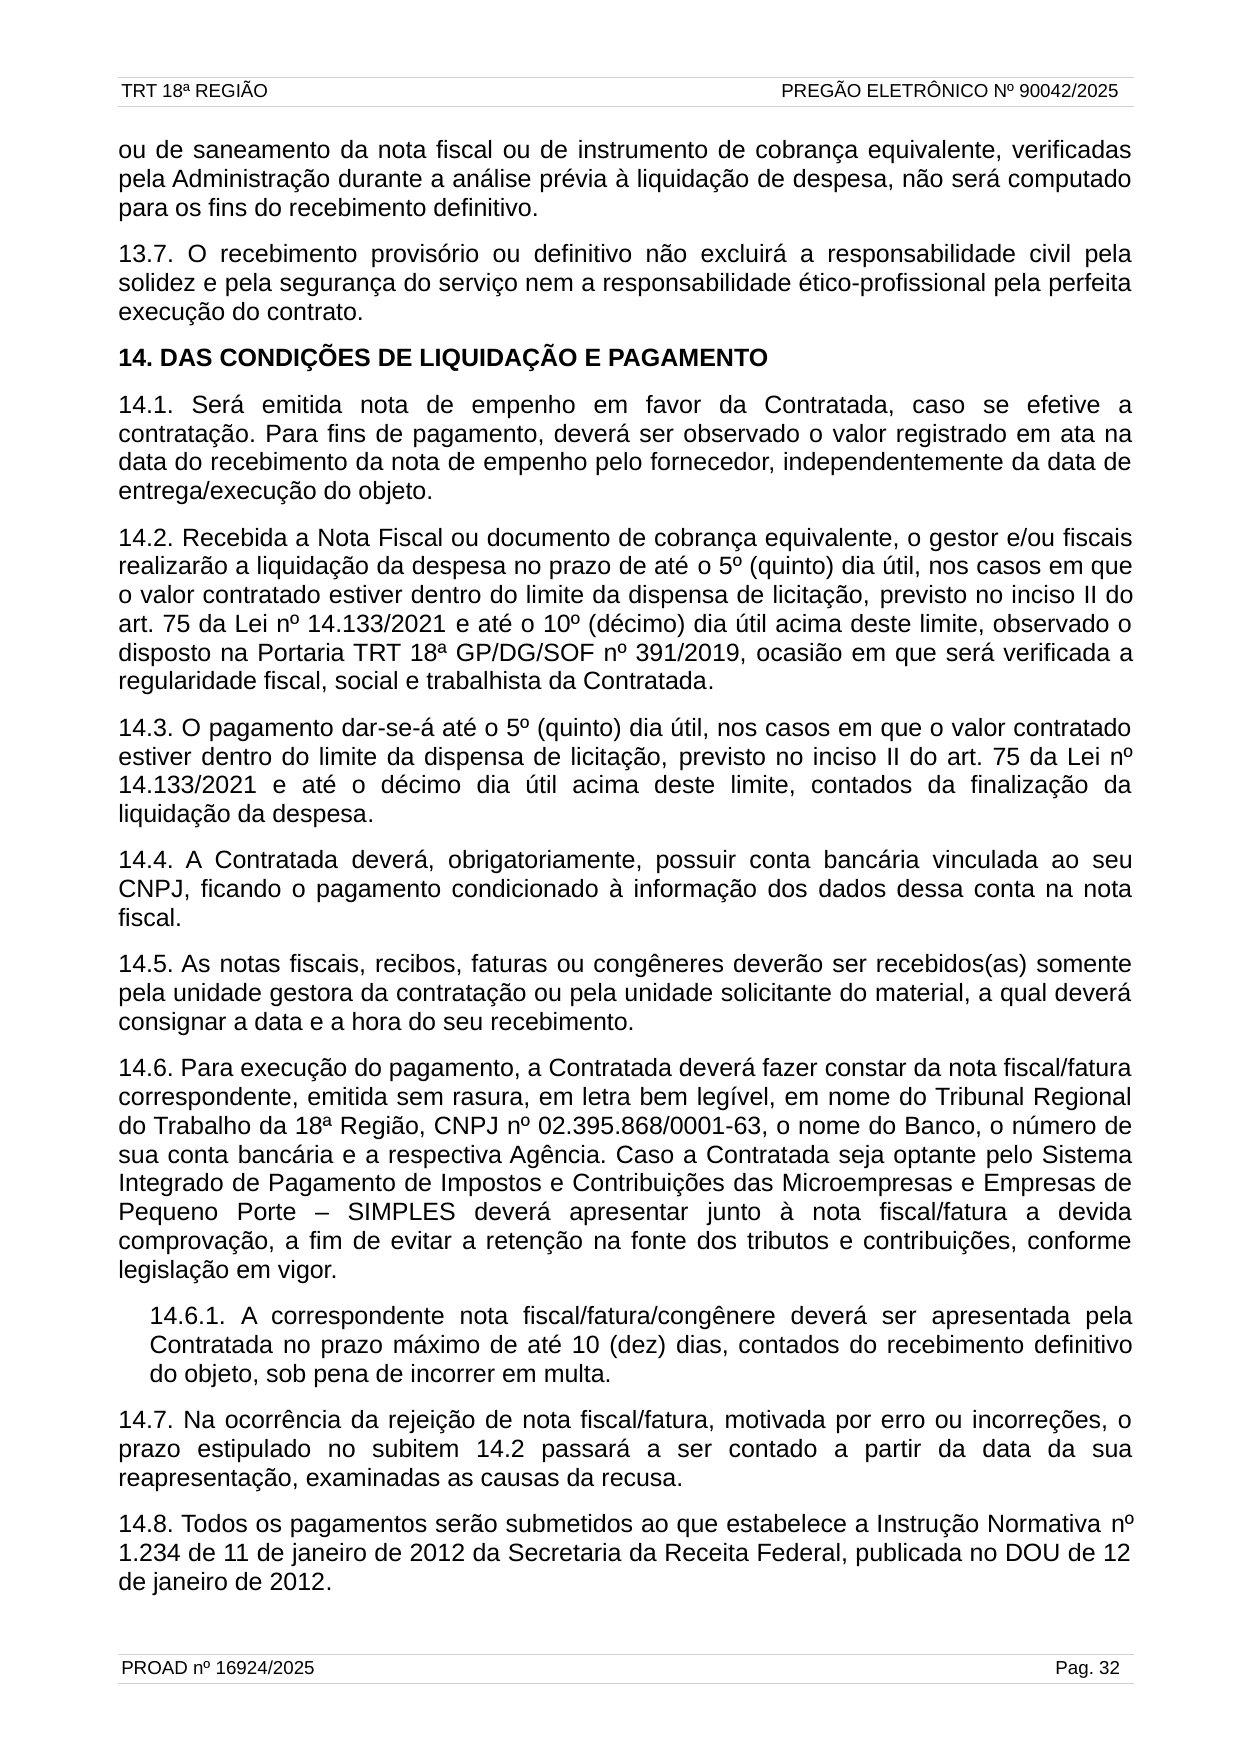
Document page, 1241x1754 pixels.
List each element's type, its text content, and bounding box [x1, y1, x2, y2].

text 14.8. Todos os pagamentos serão submetidos ao que estabelece a Instrução Normativa nº 1.234 de 11 de janeiro de 2012 da Secretaria da Receita Federal, publicada no DOU de 12 de janeiro de 2012. [118, 1509, 1134, 1595]
text ou de saneamento da nota fiscal ou de instrumento de cobrança equivalente, verificadas pela Administração durante a análise prévia à liquidação de despesa, não será computado para os fins do recebimento definitivo. [118, 136, 1134, 222]
text 14.1. Será emitida nota de empenho em favor da Contratada, caso se efetive a contratação. Para fins de pagamento, deverá ser observado o valor registrado em ata na data do recebimento da nota de empenho pelo fornecedor, independentemente da data de entrega/execução do objeto. [118, 390, 1134, 505]
text 14. DAS CONDIÇÕES DE LIQUIDAÇÃO E PAGAMENTO [118, 343, 1134, 372]
text 14.7. Na ocorrência da rejeição de nota fiscal/fatura, motivada por erro ou incorreções, o prazo estipulado no subitem 14.2 passará a ser contado a partir da data da sua reapresentação, examinadas as causas da recusa. [118, 1405, 1134, 1491]
text 14.3. O pagamento dar-se-á até o 5º (quinto) dia útil, nos casos em que o valor contratado estiver dentro do limite da dispensa de licitação, previsto no inciso II do art. 75 da Lei nº 14.133/2021 e até o décimo dia útil acima deste limite, contados da finalização da liquidação da despesa. [118, 713, 1134, 828]
text 14.4. A Contratada deverá, obrigatoriamente, possuir conta bancária vinculada ao seu CNPJ, ficando o pagamento condicionado à informação dos dados dessa conta na nota fiscal. [118, 846, 1134, 932]
text 14.6.1. A correspondente nota fiscal/fatura/congênere deverá ser apresentada pela Contratada no prazo máximo de até 10 (dez) dias, contados do recebimento definitivo do objeto, sob pena de incorrer em multa. [149, 1301, 1134, 1387]
text 14.2. Recebida a Nota Fiscal ou documento de cobrança equivalente, o gestor e/ou fiscais realizarão a liquidação da despesa no prazo de até o 5º (quinto) dia útil, nos casos em que o valor contratado estiver dentro do limite da dispensa de licitação, previsto no inciso II do art. 75 da Lei nº 14.133/2021 e até o 10º (décimo) dia útil acima deste limite, observado o disposto na Portaria TRT 18ª GP/DG/SOF nº 391/2019, ocasião em que será verificada a regularidade fiscal, social e trabalhista da Contratada. [118, 523, 1134, 695]
text 13.7. O recebimento provisório ou definitivo não excluirá a responsabilidade civil pela solidez e pela segurança do serviço nem a responsabilidade ético-profissional pela perfeita execução do contrato. [118, 239, 1134, 326]
text 14.6. Para execução do pagamento, a Contratada deverá fazer constar da nota fiscal/fatura correspondente, emitida sem rasura, em letra bem legível, em nome do Tribunal Regional do Trabalho da 18ª Região, CNPJ nº 02.395.868/0001-63, o nome do Banco, o número de sua conta bancária e a respectiva Agência. Caso a Contratada seja optante pelo Sistema Integrado de Pagamento de Impostos e Contribuições das Microempresas e Empresas de Pequeno Porte – SIMPLES deverá apresentar junto à nota fiscal/fatura a devida comprovação, a fim de evitar a retenção na fonte dos tributos e contribuições, conforme legislação em vigor. [118, 1053, 1134, 1283]
text 14.5. As notas fiscais, recibos, faturas ou congêneres deverão ser recebidos(as) somente pela unidade gestora da contratação ou pela unidade solicitante do material, a qual deverá consignar a data e a hora do seu recebimento. [118, 949, 1134, 1036]
